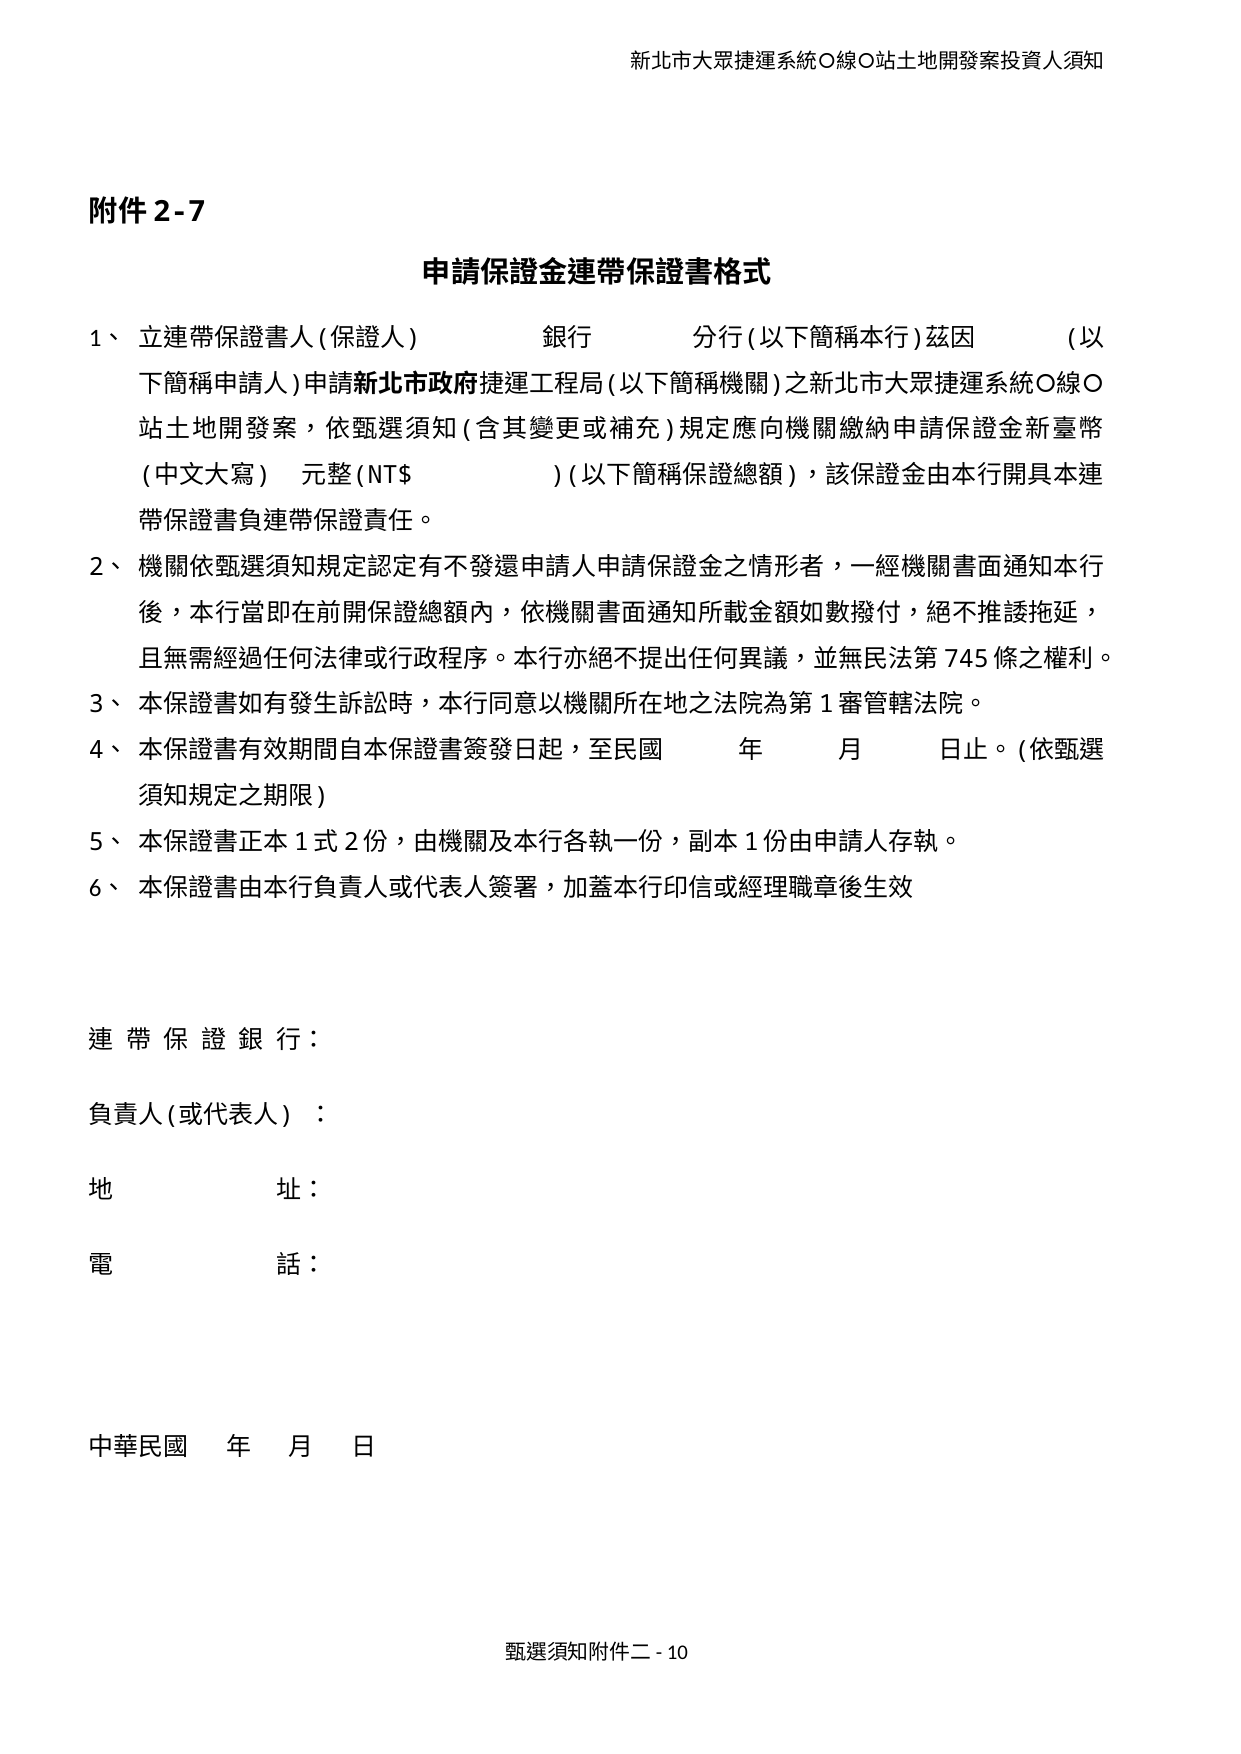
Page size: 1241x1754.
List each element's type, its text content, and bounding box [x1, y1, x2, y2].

text 負責人(或代表人) ： [89, 1064, 1104, 1139]
text 中華民國 年 月 日 [89, 1389, 1104, 1472]
list 本保證書由本行負責人或代表人簽署，加蓋本行印信或經理職章後生效 [89, 859, 1104, 905]
list 本保證書有效期間自本保證書簽發日起，至民國 年 月 日止。(依甄選須知規定之期限) [89, 722, 1104, 814]
text 附件2-7 [89, 187, 1104, 230]
list 機關依甄選須知規定認定有不發還申請人申請保證金之情形者，一經機關書面通知本行後，本行當即在前開保證總額內，依機關書面通知所載金額如數撥付，絕不推諉拖延，且無需經過任何法律或行政程序。本行亦絕不提出任何異議，並無民法第745條之權利。 [89, 539, 1104, 676]
text 電 話： [89, 1214, 1104, 1289]
text 地 址： [89, 1139, 1104, 1214]
list 立連帶保證書人(保證人) 銀行 分行(以下簡稱本行)茲因 (以下簡稱申請人)申請新北市政府捷運工程局(以下簡稱機關)之新北市大眾捷運系統線站土地開發案，依甄選須知(含其變更或補充)規定應向機關繳納申請保證金新臺幣 (中文大寫) 元整(NT$ )(以下簡稱保證總額)，該保證金由本行開具本連帶保證書負連帶保證責任。 [89, 309, 1104, 539]
text 申請保證金連帶保證書格式 [89, 248, 1104, 291]
list 本保證書正本1式2份，由機關及本行各執一份，副本1份由申請人存執。 [89, 814, 1104, 859]
list 本保證書如有發生訴訟時，本行同意以機關所在地之法院為第1審管轄法院。 [89, 676, 1104, 722]
text 連 帶 保 證 銀 行： [89, 989, 1104, 1064]
